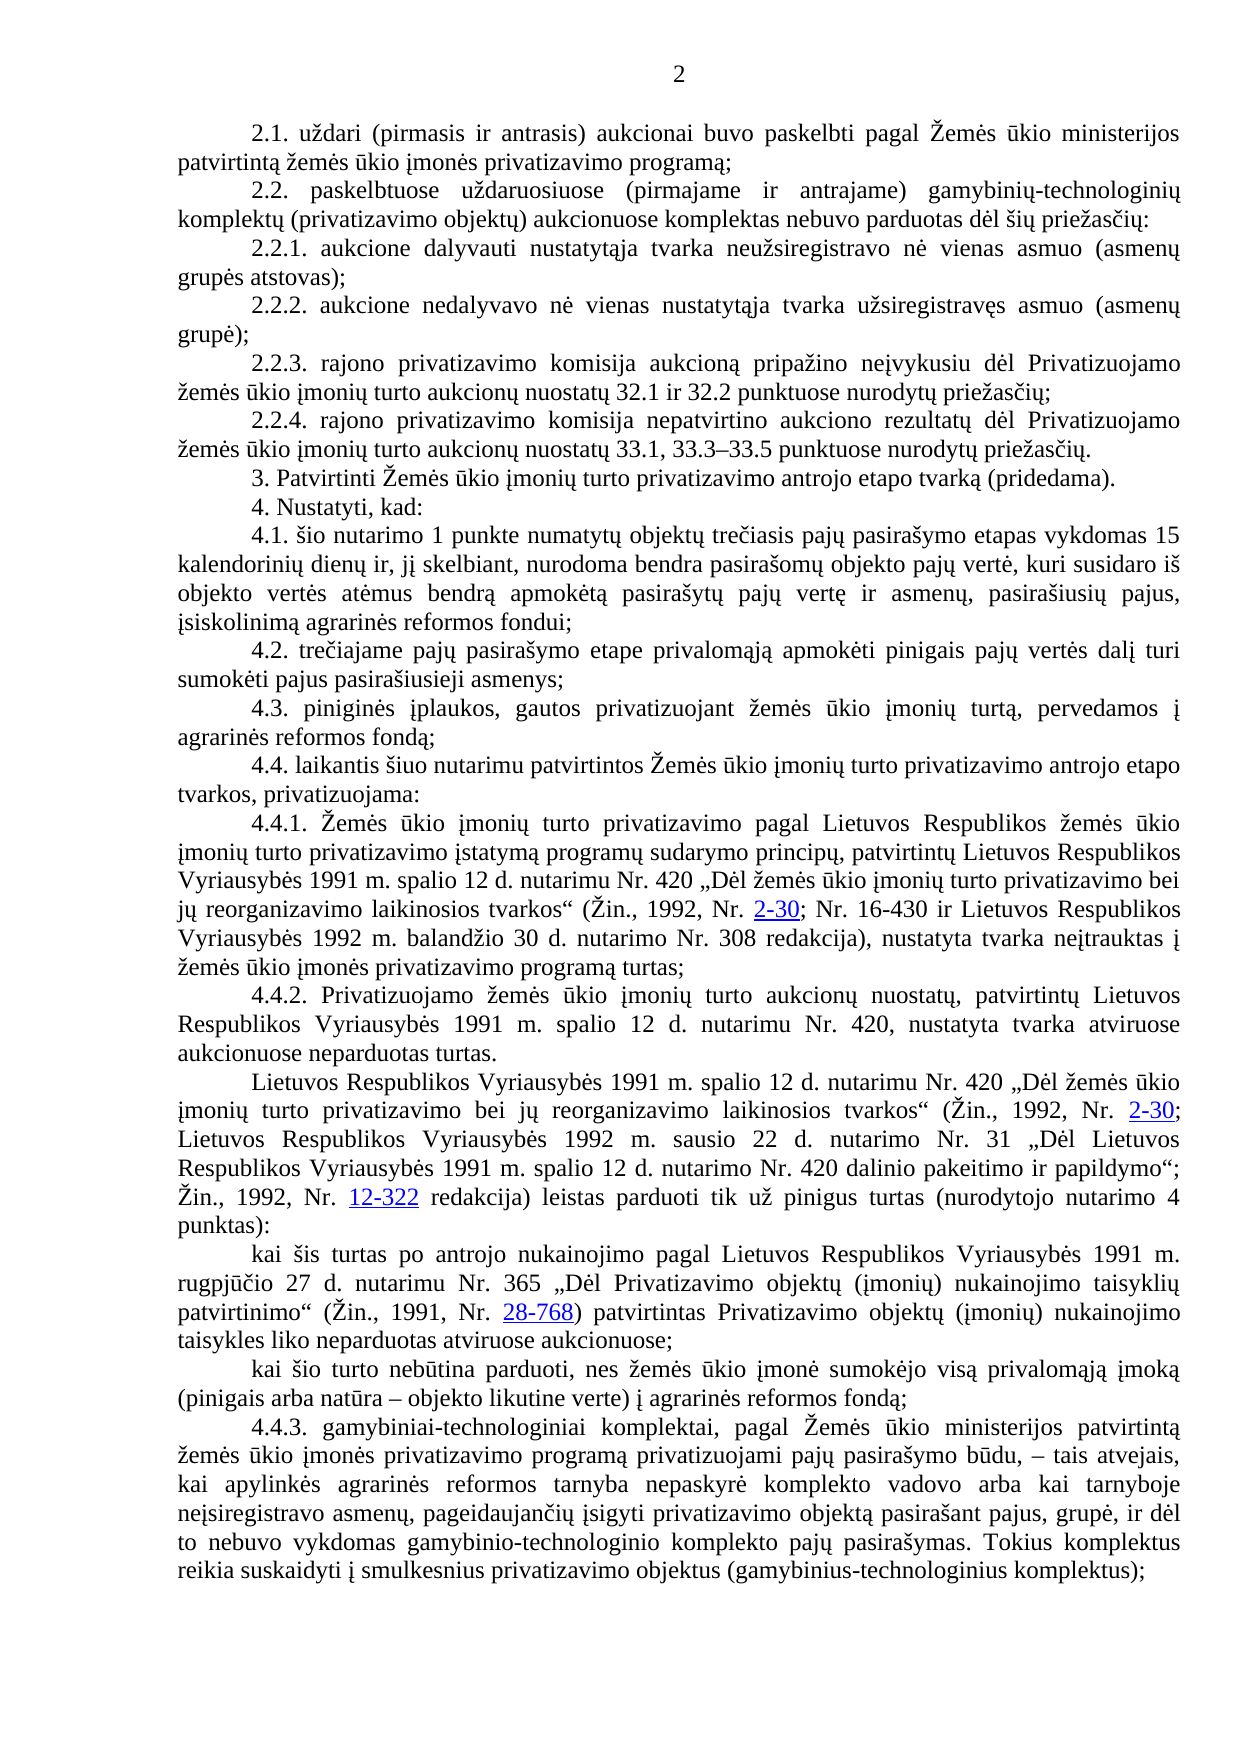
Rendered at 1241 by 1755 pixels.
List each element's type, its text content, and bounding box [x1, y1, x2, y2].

text 2.1. uždari (pirmasis ir antrasis) aukcionai buvo paskelbti pagal Žemės ūkio ministerijos patvirtintą žemės ūkio įmonės privatizavimo programą; [177, 118, 1181, 176]
text 4.3. piniginės įplaukos, gautos privatizuojant žemės ūkio įmonių turtą, pervedamos į agrarinės reformos fondą; [177, 693, 1181, 751]
text Lietuvos Respublikos Vyriausybės 1991 m. spalio 12 d. nutarimu Nr. 420 „Dėl žemės ūkio įmonių turto privatizavimo bei jų reorganizavimo laikinosios tvarkos“ (Žin., 1992, Nr. 2-30; Lietuvos Respublikos Vyriausybės 1992 m. sausio 22 d. nutarimo Nr. 31 „Dėl Lietuvos Respublikos Vyriausybės 1991 m. spalio 12 d. nutarimo Nr. 420 dalinio pakeitimo ir papildymo“; Žin., 1992, Nr. 12-322 redakcija) leistas parduoti tik už pinigus turtas (nurodytojo nutarimo 4 punktas): [177, 1067, 1181, 1239]
text 4.1. šio nutarimo 1 punkte numatytų objektų trečiasis pajų pasirašymo etapas vykdomas 15 kalendorinių dienų ir, jį skelbiant, nurodoma bendra pasirašomų objekto pajų vertė, kuri susidaro iš objekto vertės atėmus bendrą apmokėtą pasirašytų pajų vertę ir asmenų, pasirašiusių pajus, įsiskolinimą agrarinės reformos fondui; [177, 521, 1181, 636]
text 4.4.3. gamybiniai-technologiniai komplektai, pagal Žemės ūkio ministerijos patvirtintą žemės ūkio įmonės privatizavimo programą privatizuojami pajų pasirašymo būdu, – tais atvejais, kai apylinkės agrarinės reformos tarnyba nepaskyrė komplekto vadovo arba kai tarnyboje neįsiregistravo asmenų, pageidaujančių įsigyti privatizavimo objektą pasirašant pajus, grupė, ir dėl to nebuvo vykdomas gamybinio-technologinio komplekto pajų pasirašymas. Tokius komplektus reikia suskaidyti į smulkesnius privatizavimo objektus (gamybinius-technologinius komplektus); [177, 1412, 1181, 1584]
text kai šio turto nebūtina parduoti, nes žemės ūkio įmonė sumokėjo visą privalomąją įmoką (pinigais arba natūra – objekto likutine verte) į agrarinės reformos fondą; [177, 1354, 1181, 1412]
text 2.2.2. aukcione nedalyvavo nė vienas nustatytąja tvarka užsiregistravęs asmuo (asmenų grupė); [177, 291, 1181, 348]
text 2.2.1. aukcione dalyvauti nustatytąja tvarka neužsiregistravo nė vienas asmuo (asmenų grupės atstovas); [177, 233, 1181, 291]
text 2.2.3. rajono privatizavimo komisija aukcioną pripažino neįvykusiu dėl Privatizuojamo žemės ūkio įmonių turto aukcionų nuostatų 32.1 ir 32.2 punktuose nurodytų priežasčių; [177, 348, 1181, 406]
text kai šis turtas po antrojo nukainojimo pagal Lietuvos Respublikos Vyriausybės 1991 m. rugpjūčio 27 d. nutarimu Nr. 365 „Dėl Privatizavimo objektų (įmonių) nukainojimo taisyklių patvirtinimo“ (Žin., 1991, Nr. 28-768) patvirtintas Privatizavimo objektų (įmonių) nukainojimo taisykles liko neparduotas atviruose aukcionuose; [177, 1239, 1181, 1354]
text 4.4. laikantis šiuo nutarimu patvirtintos Žemės ūkio įmonių turto privatizavimo antrojo etapo tvarkos, privatizuojama: [177, 751, 1181, 808]
text 4.4.1. Žemės ūkio įmonių turto privatizavimo pagal Lietuvos Respublikos žemės ūkio įmonių turto privatizavimo įstatymą programų sudarymo principų, patvirtintų Lietuvos Respublikos Vyriausybės 1991 m. spalio 12 d. nutarimu Nr. 420 „Dėl žemės ūkio įmonių turto privatizavimo bei jų reorganizavimo laikinosios tvarkos“ (Žin., 1992, Nr. 2-30; Nr. 16-430 ir Lietuvos Respublikos Vyriausybės 1992 m. balandžio 30 d. nutarimo Nr. 308 redakcija), nustatyta tvarka neįtrauktas į žemės ūkio įmonės privatizavimo programą turtas; [177, 808, 1181, 981]
text 4. Nustatyti, kad: [177, 492, 1181, 521]
text 4.2. trečiajame pajų pasirašymo etape privalomąją apmokėti pinigais pajų vertės dalį turi sumokėti pajus pasirašiusieji asmenys; [177, 636, 1181, 693]
text 4.4.2. Privatizuojamo žemės ūkio įmonių turto aukcionų nuostatų, patvirtintų Lietuvos Respublikos Vyriausybės 1991 m. spalio 12 d. nutarimu Nr. 420, nustatyta tvarka atviruose aukcionuose neparduotas turtas. [177, 981, 1181, 1067]
text 2.2. paskelbtuose uždaruosiuose (pirmajame ir antrajame) gamybinių-technologinių komplektų (privatizavimo objektų) aukcionuose komplektas nebuvo parduotas dėl šių priežasčių: [177, 176, 1181, 233]
text 3. Patvirtinti Žemės ūkio įmonių turto privatizavimo antrojo etapo tvarką (pridedama). [177, 463, 1181, 492]
text 2.2.4. rajono privatizavimo komisija nepatvirtino aukciono rezultatų dėl Privatizuojamo žemės ūkio įmonių turto aukcionų nuostatų 33.1, 33.3–33.5 punktuose nurodytų priežasčių. [177, 406, 1181, 463]
